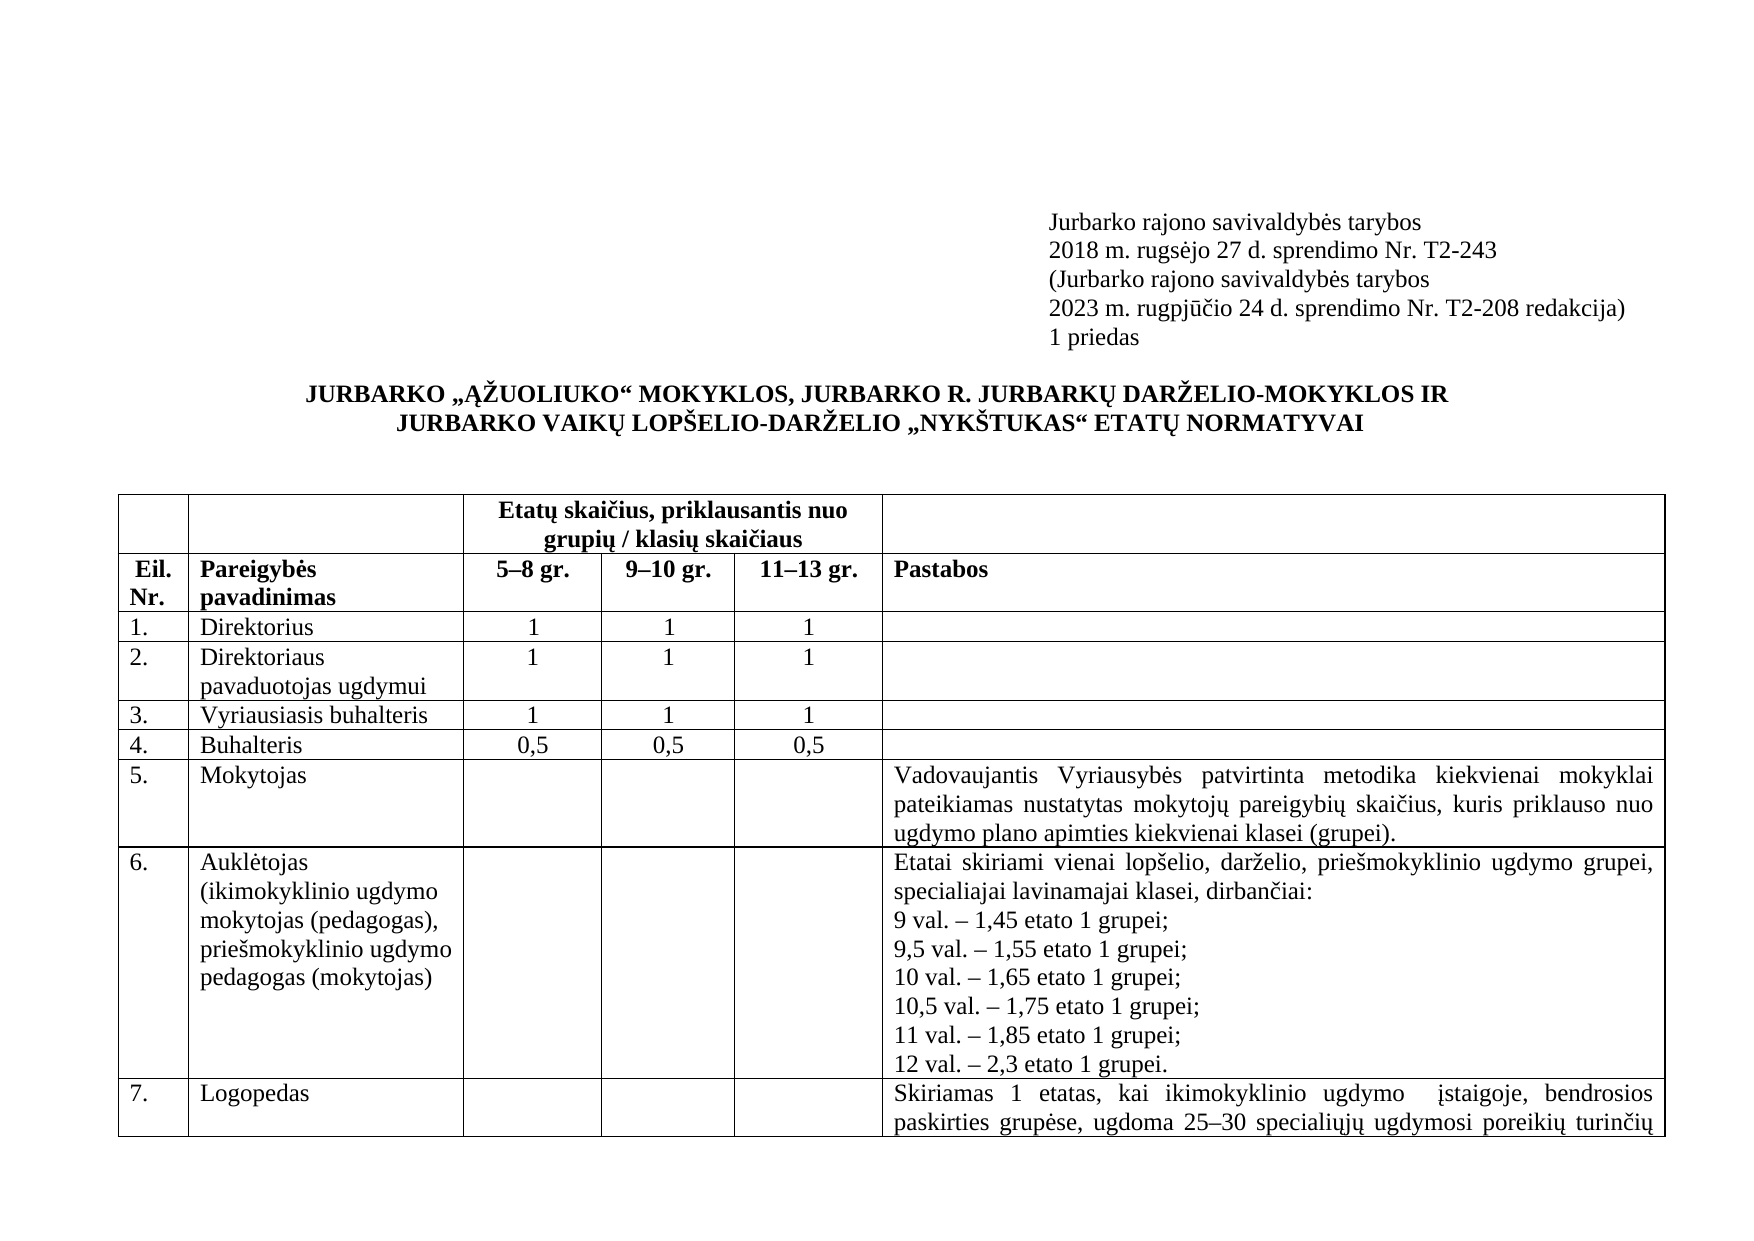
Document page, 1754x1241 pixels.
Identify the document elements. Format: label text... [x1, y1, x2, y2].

table_cell [735, 848, 882, 1077]
table_cell Eil. Nr. [119, 554, 188, 611]
table_cell [464, 760, 601, 846]
table_cell 5. [119, 760, 188, 846]
table_cell Direktorius [189, 612, 463, 641]
table_cell [883, 730, 1664, 759]
table_cell 3. [119, 701, 188, 729]
table_cell [602, 760, 734, 846]
table_cell Logopedas [189, 1079, 463, 1136]
table_cell 1. [119, 612, 188, 641]
table_cell 1 [464, 701, 601, 729]
table_cell Direktoriaus pavaduotojas ugdymui [189, 642, 463, 699]
table_header Etatų skaičius, priklausantis nuo grupių / klasių skaičiaus [464, 495, 882, 553]
text JURBARKO „ĄŽUOLIUKO“ MOKYKLOS, JURBARKO R. JURBARKŲ DARŽELIO-MOKYKLOS IR [118, 379, 1636, 408]
table_cell Pareigybės pavadinimas [189, 554, 463, 611]
table_cell [735, 760, 882, 846]
table_cell Vadovaujantis Vyriausybės patvirtinta metodika kiekvienai mokyklai pateikiamas nustatytas mokytojų pareigybių skaičius, kuris priklauso nuo ugdymo plano apimties kiekvienai klasei (grupei). [883, 760, 1664, 846]
table_cell Buhalteris [189, 730, 463, 759]
table_cell [602, 1079, 734, 1136]
table_cell [464, 1079, 601, 1136]
table_cell Etatai skiriami vienai lopšelio, darželio, priešmokyklinio ugdymo grupei, specialiajai lavinamajai klasei, dirbančiai: 9 val. – 1,45 etato 1 grupei; 9,5 val. – 1,55 etato 1 grupei; 10 val. – 1,65 etato 1 grupei; 10,5 val. – 1,75 etato 1 grupei; 11 val. – 1,85 etato 1 grupei; 12 val. – 2,3 etato 1 grupei. [883, 848, 1664, 1077]
table_cell 1 [602, 612, 734, 641]
table_cell 2. [119, 642, 188, 699]
table_cell Vyriausiasis buhalteris [189, 701, 463, 729]
table_header [119, 495, 188, 553]
table_cell Skiriamas 1 etatas, kai ikimokyklinio ugdymo įstaigoje, bendrosios paskirties grupėse, ugdoma 25–30 specialiųjų ugdymosi poreikių turinčių [883, 1079, 1664, 1136]
table_cell 1 [464, 612, 601, 641]
table_cell 4. [119, 730, 188, 759]
table_cell 0,5 [464, 730, 601, 759]
table_cell [883, 612, 1664, 641]
table_cell 0,5 [735, 730, 882, 759]
table_cell 1 [602, 701, 734, 729]
table_cell [883, 642, 1664, 699]
table_cell 1 [735, 642, 882, 699]
table_header [883, 495, 1664, 553]
table_cell 5–8 gr. [464, 554, 601, 611]
text 1 priedas [1048, 322, 1636, 350]
text 2018 m. rugsėjo 27 d. sprendimo Nr. T2-243 [1048, 235, 1636, 264]
table_cell [883, 701, 1664, 729]
text JURBARKO VAIKŲ LOPŠELIO-DARŽELIO „NYKŠTUKAS“ ETATŲ NORMATYVAI [118, 408, 1636, 437]
table_cell [464, 848, 601, 1077]
table_cell 1 [735, 701, 882, 729]
text Jurbarko rajono savivaldybės tarybos [1048, 207, 1636, 235]
table_cell Mokytojas [189, 760, 463, 846]
table_cell 1 [602, 642, 734, 699]
table_cell 0,5 [602, 730, 734, 759]
table_cell 1 [735, 612, 882, 641]
table_cell 11–13 gr. [735, 554, 882, 611]
table_cell 9–10 gr. [602, 554, 734, 611]
text (Jurbarko rajono savivaldybės tarybos [1048, 264, 1636, 293]
table_cell 1 [464, 642, 601, 699]
table_cell 6. [119, 848, 188, 1077]
table_cell Auklėtojas (ikimokyklinio ugdymo mokytojas (pedagogas), priešmokyklinio ugdymo pedagogas (mokytojas) [189, 848, 463, 1077]
table_cell Pastabos [883, 554, 1664, 611]
table_cell [602, 848, 734, 1077]
table_header [189, 495, 463, 553]
table_cell [735, 1079, 882, 1136]
text 2023 m. rugpjūčio 24 d. sprendimo Nr. T2-208 redakcija) [1048, 293, 1636, 322]
table_cell 7. [119, 1079, 188, 1136]
